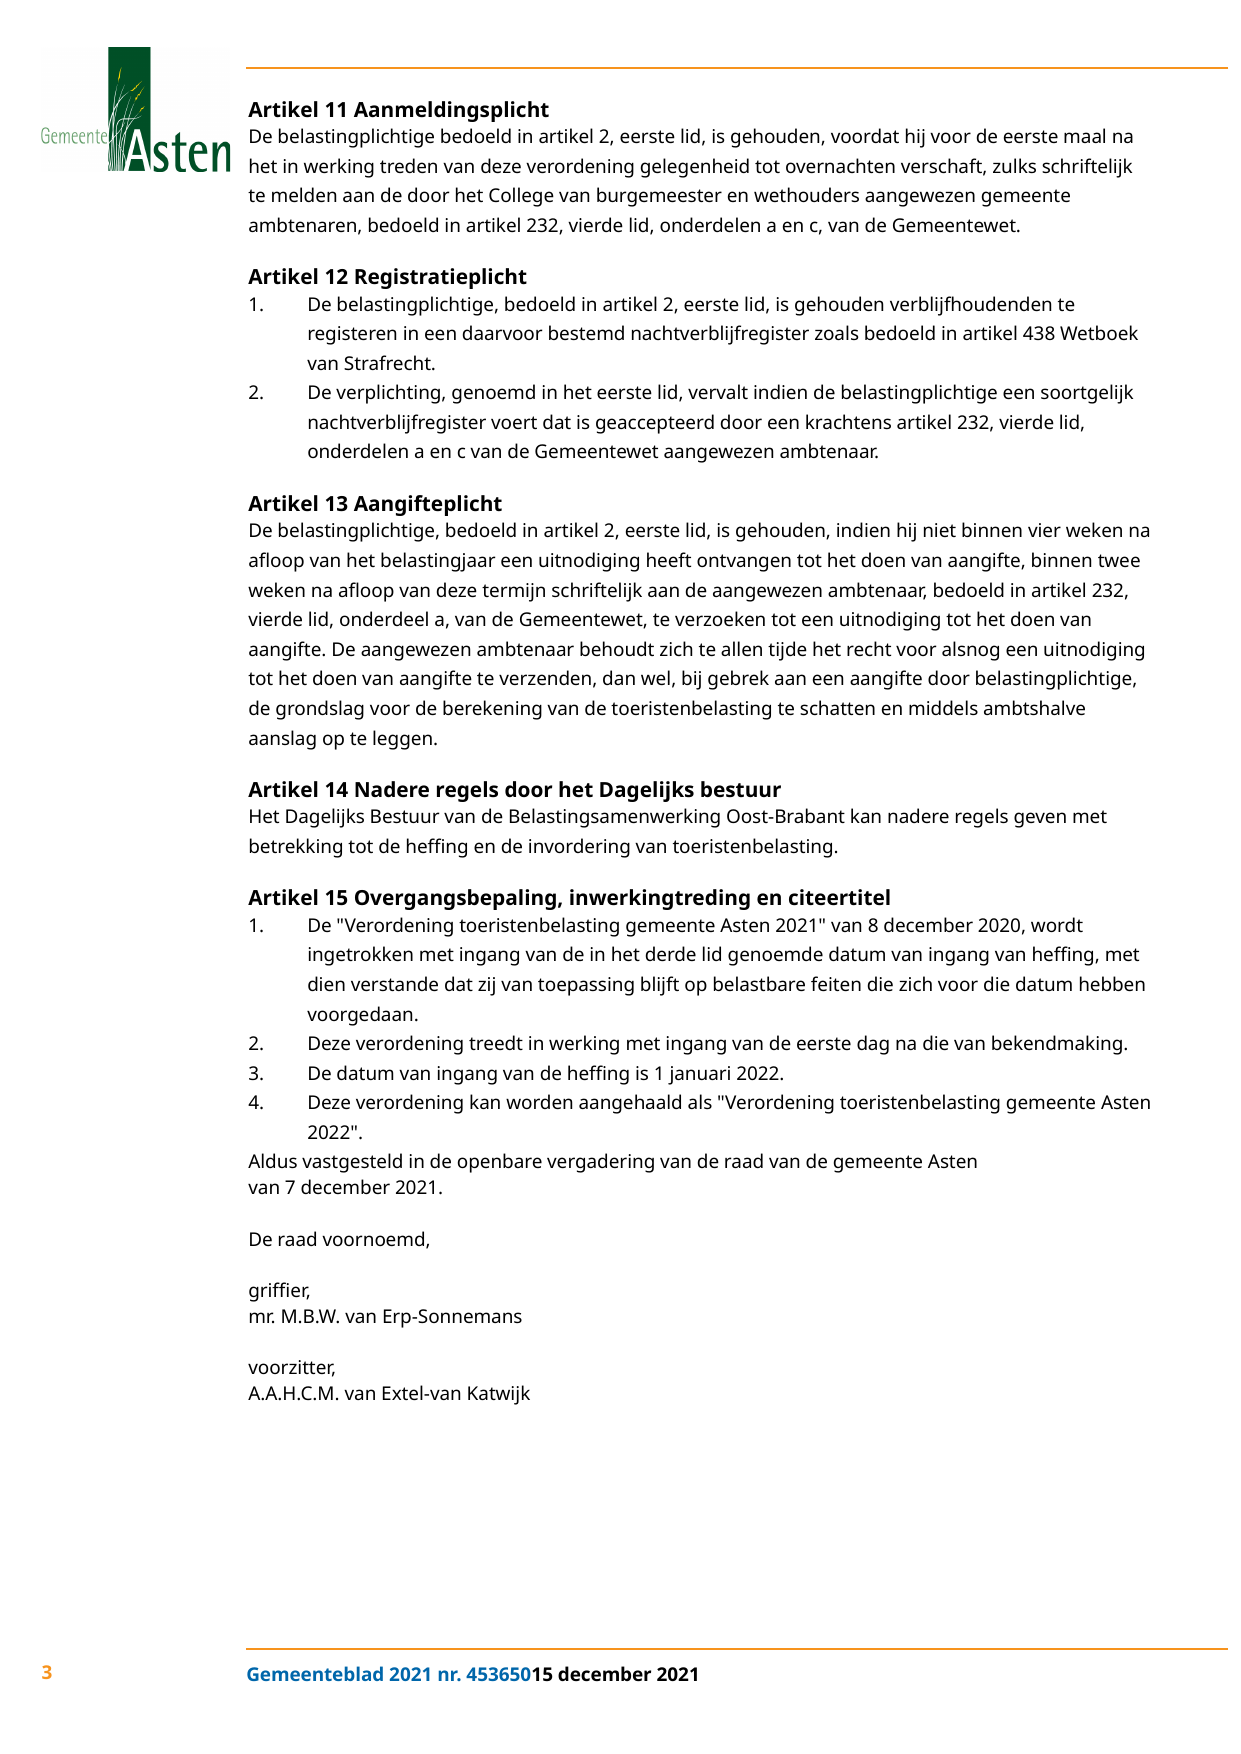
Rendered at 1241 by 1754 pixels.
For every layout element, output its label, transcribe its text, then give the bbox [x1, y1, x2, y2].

picture [41, 47, 231, 172]
text mr. M.B.W. van Erp-Sonnemans [248, 1303, 1152, 1329]
list Deze verordening treedt in werking met ingang van de eerste dag na die van bekendmaking. [248, 1030, 1152, 1056]
text Artikel 11 Aanmeldingsplicht [248, 95, 1152, 123]
text griffier, [248, 1277, 1152, 1303]
text De raad voornoemd, [248, 1226, 1152, 1252]
text Het Dagelijks Bestuur van de Belastingsamenwerking Oost-Brabant kan nadere regels geven met betrekking tot de heffing en de invordering van toeristenbelasting. [248, 803, 1152, 859]
list De belastingplichtige, bedoeld in artikel 2, eerste lid, is gehouden verblijfhoudenden te registeren in een daarvoor bestemd nachtverblijfregister zoals bedoeld in artikel 438 Wetboek van Strafrecht. [248, 291, 1152, 376]
text Artikel 14 Nadere regels door het Dagelijks bestuur [248, 775, 1152, 803]
text Artikel 13 Aangifteplicht [248, 489, 1152, 518]
text Artikel 12 Registratieplicht [248, 262, 1152, 291]
list Deze verordening kan worden aangehaald als "Verordening toeristenbelasting gemeente Asten 2022". [248, 1089, 1152, 1145]
text Aldus vastgesteld in de openbare vergadering van de raad van de gemeente Asten [248, 1149, 1152, 1174]
text voorzitter, [248, 1354, 1152, 1380]
list De "Verordening toeristenbelasting gemeente Asten 2021" van 8 december 2020, wordt ingetrokken met ingang van de in het derde lid genoemde datum van ingang van heffing, met dien verstande dat zij van toepassing blijft op belastbare feiten die zich voor die datum hebben voorgedaan. [248, 912, 1152, 1026]
list De datum van ingang van de heffing is 1 januari 2022. [248, 1060, 1152, 1086]
text van 7 december 2021. [248, 1174, 1152, 1200]
text Artikel 15 Overgangsbepaling, inwerkingtreding en citeertitel [248, 883, 1152, 912]
list De verplichting, genoemd in het eerste lid, vervalt indien de belastingplichtige een soortgelijk nachtverblijfregister voert dat is geaccepteerd door een krachtens artikel 232, vierde lid, onderdelen a en c van de Gemeentewet aangewezen ambtenaar. [248, 379, 1152, 464]
text De belastingplichtige, bedoeld in artikel 2, eerste lid, is gehouden, indien hij niet binnen vier weken na afloop van het belastingjaar een uitnodiging heeft ontvangen tot het doen van aangifte, binnen twee weken na afloop van deze termijn schriftelijk aan de aangewezen ambtenaar, bedoeld in artikel 232, vierde lid, onderdeel a, van de Gemeentewet, te verzoeken tot een uitnodiging tot het doen van aangifte. De aangewezen ambtenaar behoudt zich te allen tijde het recht voor alsnog een uitnodiging tot het doen van aangifte te verzenden, dan wel, bij gebrek aan een aangifte door belastingplichtige, de grondslag voor de berekening van de toeristenbelasting te schatten en middels ambtshalve aanslag op te leggen. [248, 518, 1152, 750]
text A.A.H.C.M. van Extel-van Katwijk [248, 1380, 1152, 1406]
text De belastingplichtige bedoeld in artikel 2, eerste lid, is gehouden, voordat hij voor de eerste maal na het in werking treden van deze verordening gelegenheid tot overnachten verschaft, zulks schriftelijk te melden aan de door het College van burgemeester en wethouders aangewezen gemeente ambtenaren, bedoeld in artikel 232, vierde lid, onderdelen a en c, van de Gemeentewet. [248, 123, 1152, 238]
